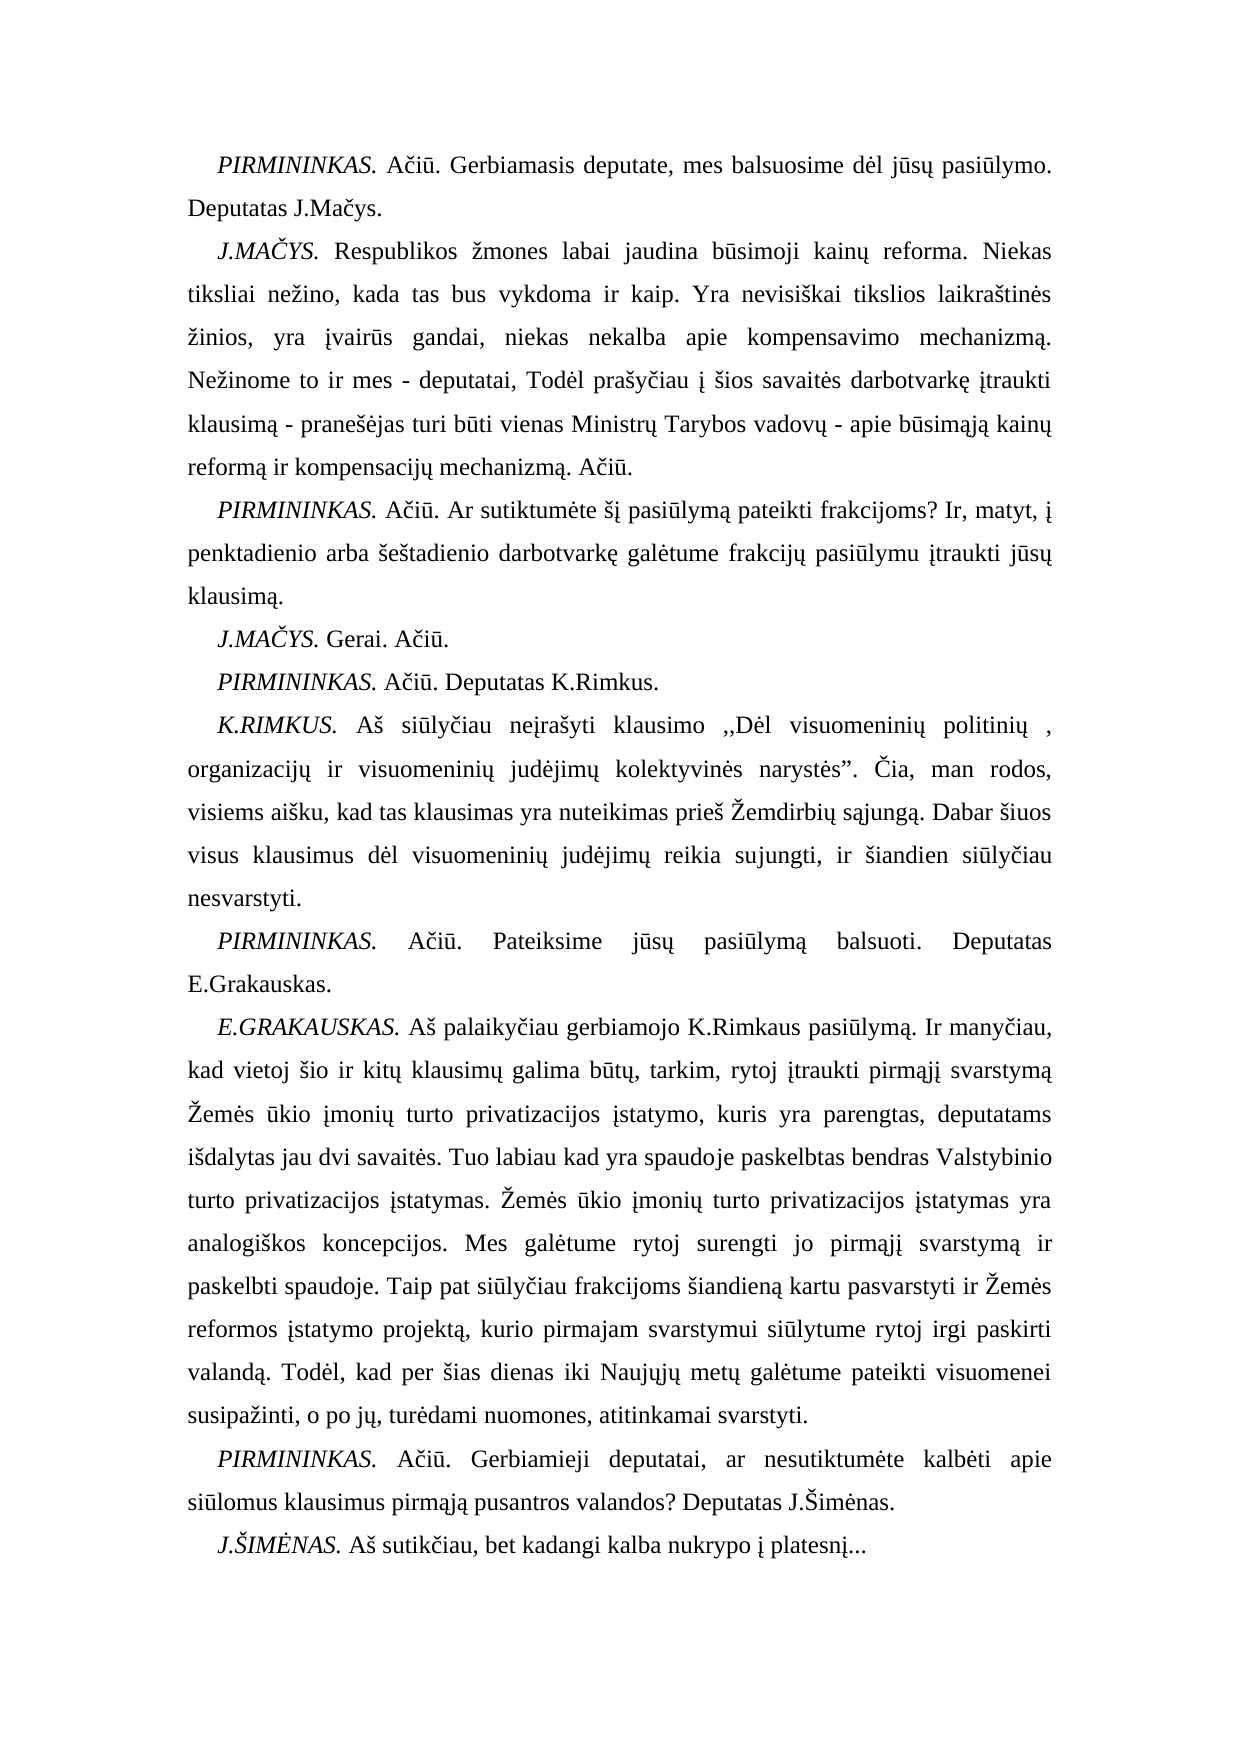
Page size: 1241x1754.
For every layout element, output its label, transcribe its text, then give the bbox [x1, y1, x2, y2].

text J.MAČYS. Respublikos žmones labai jaudina būsimoji kainų reforma. Niekas tiksliai nežino, kada tas bus vykdoma ir kaip. Yra nevisiškai tikslios laikraštinės žinios, yra įvairūs gandai, niekas nekalba apie kompensavimo mechanizmą. Nežinome to ir mes - deputatai, Todėl prašyčiau į šios savaitės darbotvarkę įtraukti klausimą - pranešėjas turi būti vienas Ministrų Tarybos vadovų - apie būsimąją kainų reformą ir kompensacijų mechanizmą. Ačiū. [187, 236, 1053, 481]
text J.ŠIMĖNAS. Aš sutikčiau, bet kadangi kalba nukrypo į platesnį... [187, 1530, 1053, 1559]
text E.GRAKAUSKAS. Aš palaikyčiau gerbiamojo K.Rimkaus pasiūlymą. Ir manyčiau, kad vietoj šio ir kitų klausimų galima būtų, tarkim, rytoj įtraukti pirmąjį svarstymą Žemės ūkio įmonių turto privatizacijos įstatymo, kuris yra parengtas, deputatams išdalytas jau dvi savaitės. Tuo labiau kad yra spaudo­je paskelbtas bendras Valstybinio turto privatizacijos įstatymas. Žemės ūkio įmonių turto privatizacijos įstatymas yra analogiškos koncepcijos. Mes galė­tume rytoj surengti jo pirmąjį svarstymą ir paskelbti spaudoje. Taip pat siūlyčiau frakcijoms šiandieną kartu pasvarstyti ir Žemės reformos įstatymo projektą, kurio pirmajam svarstymui siūlytume rytoj irgi paskirti valandą. Todėl, kad per šias dienas iki Naujųjų metų galėtume pateikti visuomenei susipažinti, o po jų, turėdami nuomones, atitinkamai svarstyti. [187, 1012, 1053, 1429]
text PIRMININKAS. Ačiū. Deputatas K.Rimkus. [187, 667, 1053, 696]
text K.RIMKUS. Aš siūlyčiau neįrašyti klausimo ,,Dėl visuomeninių politinių , organizacijų ir visuomeninių judėjimų kolektyvinės narystės”. Čia, man rodos, visiems aišku, kad tas klausimas yra nuteikimas prieš Žemdirbių sąjungą. Dabar šiuos visus klausimus dėl visuomeninių judėjimų reikia su­jungti, ir šiandien siūlyčiau nesvarstyti. [187, 711, 1053, 912]
text PIRMININKAS. Ačiū. Gerbiamieji deputatai, ar nesutiktumėte kalbėti apie siūlomus klausimus pirmąją pusantros valandos? Deputatas J.Šimėnas. [187, 1444, 1053, 1516]
text PIRMININKAS. Ačiū. Ar sutiktumėte šį pasiūlymą pateikti frakcijoms? Ir, matyt, į penktadienio arba šeštadienio darbotvarkę galėtume frakcijų pasiūlymu įtraukti jūsų klausimą. [187, 495, 1053, 610]
text J.MAČYS. Gerai. Ačiū. [187, 624, 1053, 653]
text PIRMININKAS. Ačiū. Pateiksime jūsų pasiūlymą balsuoti. Deputatas E.Grakauskas. [187, 926, 1053, 998]
text PIRMININKAS. Ačiū. Gerbiamasis deputate, mes balsuosime dėl jūsų pasiūlymo. Deputatas J.Mačys. [187, 150, 1053, 222]
